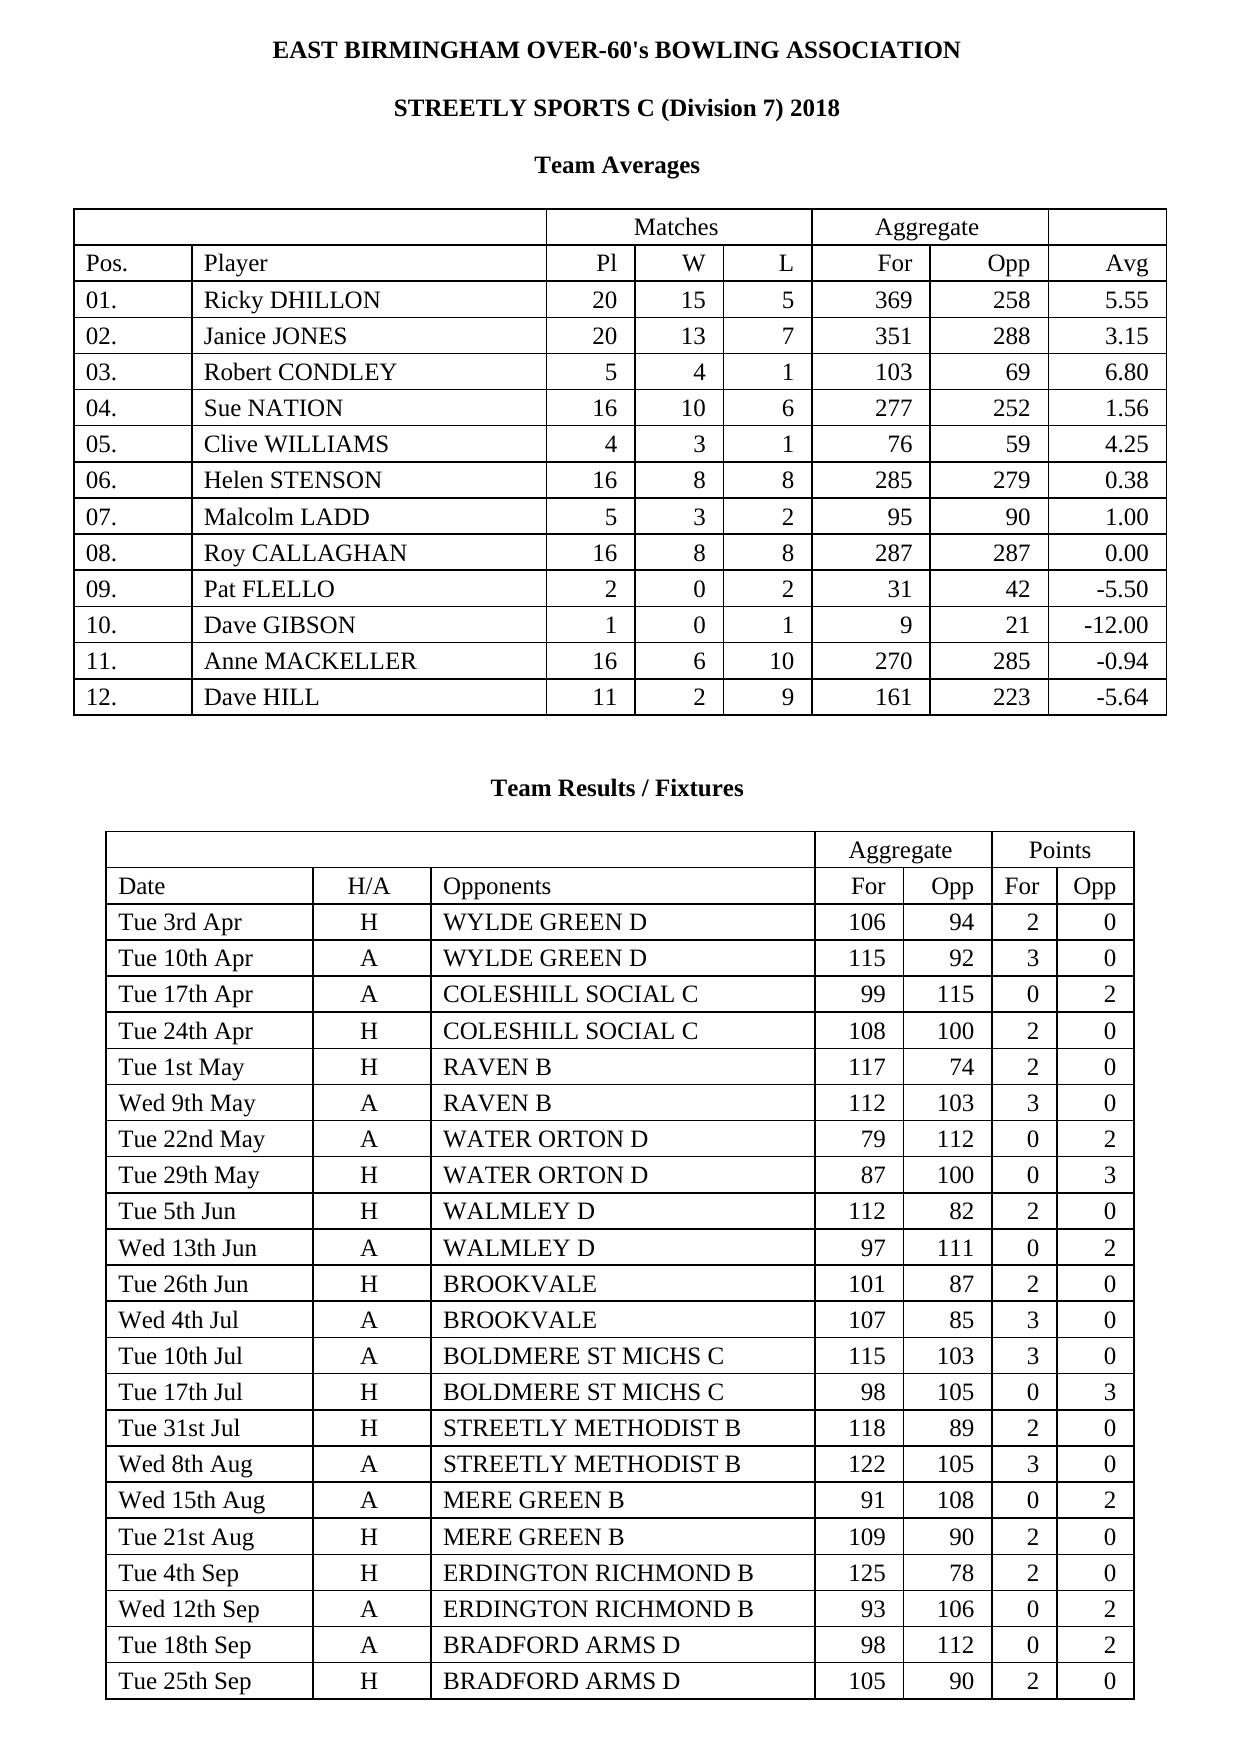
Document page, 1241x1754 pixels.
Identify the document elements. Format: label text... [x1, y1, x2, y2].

table_cell Dave GIBSON [193, 607, 546, 642]
table_cell 2 [636, 680, 723, 714]
table_cell 112 [904, 1627, 991, 1662]
table_cell 12. [75, 680, 191, 714]
table_cell H [314, 1049, 430, 1083]
table_cell ERDINGTON RICHMOND B [432, 1591, 814, 1626]
table_cell 9 [724, 680, 811, 714]
table_cell H [314, 1013, 430, 1047]
table_cell 79 [816, 1121, 903, 1156]
table_cell Janice JONES [193, 318, 546, 352]
table_cell 108 [816, 1013, 903, 1047]
table_cell 2 [993, 1663, 1056, 1698]
table_cell W [636, 246, 723, 280]
table_cell Clive WILLIAMS [193, 426, 546, 461]
table_cell 90 [904, 1519, 991, 1553]
table_cell 0 [1058, 1302, 1133, 1337]
table_cell Anne MACKELLER [193, 643, 546, 678]
table_cell 16 [547, 643, 634, 678]
table_cell Tue 5th Jun [107, 1194, 312, 1228]
table_cell 107 [816, 1302, 903, 1337]
table_cell 10 [636, 390, 723, 425]
table_cell 112 [816, 1194, 903, 1228]
table_cell 3 [993, 1447, 1056, 1481]
table_cell Sue NATION [193, 390, 546, 425]
table_cell 6.80 [1049, 354, 1166, 389]
table_cell 7 [724, 318, 811, 352]
table_cell 277 [813, 390, 929, 425]
table_cell 3 [1058, 1374, 1133, 1409]
table_cell Date [107, 868, 312, 903]
table_cell 6 [636, 643, 723, 678]
table_cell H [314, 1411, 430, 1445]
table_cell Robert CONDLEY [193, 354, 546, 389]
table_cell Tue 25th Sep [107, 1663, 312, 1698]
table_cell 97 [816, 1230, 903, 1264]
table_cell 87 [816, 1157, 903, 1192]
table_cell Pat FLELLO [193, 571, 546, 606]
table_cell -12.00 [1049, 607, 1166, 642]
table_cell BROOKVALE [432, 1266, 814, 1300]
text Team Averages [38, 150, 1202, 179]
table_cell Tue 26th Jun [107, 1266, 312, 1300]
table_cell 08. [75, 535, 191, 569]
table_cell 117 [816, 1049, 903, 1083]
table_cell 2 [1058, 1627, 1133, 1662]
table_cell STREETLY METHODIST B [432, 1411, 814, 1445]
table_cell Tue 24th Apr [107, 1013, 312, 1047]
table_cell MERE GREEN B [432, 1519, 814, 1553]
table_cell RAVEN B [432, 1049, 814, 1083]
table_cell 90 [904, 1663, 991, 1698]
table_cell 3.15 [1049, 318, 1166, 352]
table_cell Wed 12th Sep [107, 1591, 312, 1626]
table_cell 2 [724, 571, 811, 606]
table_cell 2 [993, 1266, 1056, 1300]
table_cell 112 [816, 1085, 903, 1120]
table_cell 2 [1058, 1121, 1133, 1156]
table_cell A [314, 1121, 430, 1156]
table_cell 288 [931, 318, 1048, 352]
table_cell 76 [813, 426, 929, 461]
table_cell Opp [904, 868, 991, 903]
table_cell 1 [724, 607, 811, 642]
table_cell 100 [904, 1013, 991, 1047]
table_cell A [314, 1483, 430, 1517]
table_cell 0 [1058, 1663, 1133, 1698]
table_cell 5 [547, 354, 634, 389]
table_header [75, 210, 546, 244]
table_cell 0 [1058, 1013, 1133, 1047]
table_cell 0 [993, 1230, 1056, 1264]
table_cell 122 [816, 1447, 903, 1481]
table_cell 0 [636, 571, 723, 606]
table_cell Tue 29th May [107, 1157, 312, 1192]
table_cell H [314, 1555, 430, 1589]
table_cell 10 [724, 643, 811, 678]
table_cell BRADFORD ARMS D [432, 1663, 814, 1698]
table_cell 03. [75, 354, 191, 389]
table_cell 07. [75, 499, 191, 533]
table_cell 94 [904, 905, 991, 939]
table_cell Tue 1st May [107, 1049, 312, 1083]
table_cell 02. [75, 318, 191, 352]
table_cell 10. [75, 607, 191, 642]
table_cell 0 [636, 607, 723, 642]
table_cell Dave HILL [193, 680, 546, 714]
table_cell 0.38 [1049, 463, 1166, 497]
table_cell Opp [1058, 868, 1133, 903]
table_cell BOLDMERE ST MICHS C [432, 1374, 814, 1409]
table_cell H [314, 1157, 430, 1192]
table_cell 1.00 [1049, 499, 1166, 533]
table_cell 106 [904, 1591, 991, 1626]
table_cell Tue 17th Jul [107, 1374, 312, 1409]
table_cell Pos. [75, 246, 191, 280]
table_cell BROOKVALE [432, 1302, 814, 1337]
table_header Points [993, 832, 1133, 867]
table_cell 11. [75, 643, 191, 678]
table_cell 0 [993, 977, 1056, 1011]
table_cell A [314, 1085, 430, 1120]
table_cell 118 [816, 1411, 903, 1445]
table_cell A [314, 1447, 430, 1481]
table_cell 125 [816, 1555, 903, 1589]
table_cell 0 [1058, 1519, 1133, 1553]
table_cell 0 [993, 1374, 1056, 1409]
table_cell 0 [993, 1157, 1056, 1192]
table_cell Malcolm LADD [193, 499, 546, 533]
table_cell Tue 31st Jul [107, 1411, 312, 1445]
table_cell -0.94 [1049, 643, 1166, 678]
table_cell 3 [993, 1085, 1056, 1120]
table_cell 04. [75, 390, 191, 425]
table_cell 4.25 [1049, 426, 1166, 461]
table_cell 2 [993, 1411, 1056, 1445]
table_cell 0 [1058, 1338, 1133, 1373]
table_cell 258 [931, 282, 1048, 316]
table_cell 6 [724, 390, 811, 425]
table_cell 8 [724, 535, 811, 569]
table_cell 3 [636, 426, 723, 461]
table_cell Roy CALLAGHAN [193, 535, 546, 569]
text STREETLY SPORTS C (Division 7) 2018 [38, 93, 1202, 122]
table_cell 2 [547, 571, 634, 606]
table_cell 287 [813, 535, 929, 569]
table_cell 105 [816, 1663, 903, 1698]
table_cell Tue 21st Aug [107, 1519, 312, 1553]
text Team Results / Fixtures [38, 773, 1202, 802]
table_cell Wed 4th Jul [107, 1302, 312, 1337]
table_cell 223 [931, 680, 1048, 714]
table_cell Tue 22nd May [107, 1121, 312, 1156]
table_cell 161 [813, 680, 929, 714]
table_cell 112 [904, 1121, 991, 1156]
table_cell H [314, 1374, 430, 1409]
table_cell 285 [813, 463, 929, 497]
table_cell BOLDMERE ST MICHS C [432, 1338, 814, 1373]
table_header Matches [547, 210, 811, 244]
table_cell 108 [904, 1483, 991, 1517]
table_cell Opp [931, 246, 1048, 280]
table_cell 06. [75, 463, 191, 497]
table_header [1049, 210, 1166, 244]
table_cell 0 [1058, 941, 1133, 975]
table_cell 2 [993, 1555, 1056, 1589]
table_cell For [816, 868, 903, 903]
table_cell 0 [1058, 1194, 1133, 1228]
table_cell 0 [993, 1483, 1056, 1517]
table_cell H [314, 1194, 430, 1228]
table_cell A [314, 1302, 430, 1337]
table_cell Opponents [432, 868, 814, 903]
table_cell 105 [904, 1374, 991, 1409]
table_cell 2 [1058, 977, 1133, 1011]
table_cell 9 [813, 607, 929, 642]
table_cell 99 [816, 977, 903, 1011]
table_cell 2 [993, 1049, 1056, 1083]
table_cell 11 [547, 680, 634, 714]
table_cell 279 [931, 463, 1048, 497]
table_cell 85 [904, 1302, 991, 1337]
table_cell A [314, 1338, 430, 1373]
table_cell 103 [904, 1338, 991, 1373]
table_cell STREETLY METHODIST B [432, 1447, 814, 1481]
table_cell 05. [75, 426, 191, 461]
table_cell 351 [813, 318, 929, 352]
table_cell Helen STENSON [193, 463, 546, 497]
table_cell 0 [993, 1121, 1056, 1156]
table_cell 2 [1058, 1591, 1133, 1626]
table_cell 270 [813, 643, 929, 678]
table_cell Wed 15th Aug [107, 1483, 312, 1517]
table_cell 20 [547, 282, 634, 316]
table_cell 01. [75, 282, 191, 316]
table_cell WYLDE GREEN D [432, 941, 814, 975]
table_cell 103 [813, 354, 929, 389]
table_cell 89 [904, 1411, 991, 1445]
table_cell 21 [931, 607, 1048, 642]
table_cell 93 [816, 1591, 903, 1626]
table_cell 3 [993, 1302, 1056, 1337]
table_cell 90 [931, 499, 1048, 533]
table_cell 0 [1058, 905, 1133, 939]
table_cell 2 [1058, 1483, 1133, 1517]
table_cell 16 [547, 390, 634, 425]
table_cell 42 [931, 571, 1048, 606]
table_cell 0 [993, 1591, 1056, 1626]
table_cell A [314, 1230, 430, 1264]
table_cell 101 [816, 1266, 903, 1300]
table_cell 0 [993, 1627, 1056, 1662]
table_cell 109 [816, 1519, 903, 1553]
table_cell 5 [547, 499, 634, 533]
table_cell 98 [816, 1374, 903, 1409]
table_cell A [314, 1591, 430, 1626]
table_cell 2 [993, 1194, 1056, 1228]
table_cell 59 [931, 426, 1048, 461]
table_cell 2 [993, 1013, 1056, 1047]
table_cell 20 [547, 318, 634, 352]
table_cell BRADFORD ARMS D [432, 1627, 814, 1662]
table_cell 0 [1058, 1049, 1133, 1083]
table_cell WYLDE GREEN D [432, 905, 814, 939]
table_cell 115 [816, 941, 903, 975]
table_cell H [314, 905, 430, 939]
table_cell 0 [1058, 1411, 1133, 1445]
table_cell COLESHILL SOCIAL C [432, 1013, 814, 1047]
table_header Aggregate [816, 832, 991, 867]
table_cell For [993, 868, 1056, 903]
table_cell Pl [547, 246, 634, 280]
table_cell H [314, 1663, 430, 1698]
table_cell Wed 9th May [107, 1085, 312, 1120]
table_cell 115 [816, 1338, 903, 1373]
table_cell 0 [1058, 1266, 1133, 1300]
table_cell 103 [904, 1085, 991, 1120]
table_cell Tue 18th Sep [107, 1627, 312, 1662]
table_cell 98 [816, 1627, 903, 1662]
table_cell 74 [904, 1049, 991, 1083]
table_cell 285 [931, 643, 1048, 678]
table_cell 0 [1058, 1447, 1133, 1481]
table_cell 92 [904, 941, 991, 975]
table_cell 13 [636, 318, 723, 352]
table_cell Tue 10th Apr [107, 941, 312, 975]
table_cell 0 [1058, 1085, 1133, 1120]
table_cell 2 [993, 1519, 1056, 1553]
table_cell 287 [931, 535, 1048, 569]
table_cell 91 [816, 1483, 903, 1517]
table_cell 3 [1058, 1157, 1133, 1192]
table_cell -5.50 [1049, 571, 1166, 606]
table_cell H/A [314, 868, 430, 903]
table_cell 106 [816, 905, 903, 939]
table_cell Tue 4th Sep [107, 1555, 312, 1589]
table_cell MERE GREEN B [432, 1483, 814, 1517]
table_cell For [813, 246, 929, 280]
table_cell 100 [904, 1157, 991, 1192]
table_cell 31 [813, 571, 929, 606]
table_cell 0.00 [1049, 535, 1166, 569]
table_cell A [314, 941, 430, 975]
table_cell 4 [547, 426, 634, 461]
table_cell 1 [724, 354, 811, 389]
table_cell WALMLEY D [432, 1194, 814, 1228]
table_cell -5.64 [1049, 680, 1166, 714]
table_cell 105 [904, 1447, 991, 1481]
table_cell A [314, 977, 430, 1011]
table_cell L [724, 246, 811, 280]
table_cell 252 [931, 390, 1048, 425]
table_cell 3 [636, 499, 723, 533]
table_cell Player [193, 246, 546, 280]
table_cell 5 [724, 282, 811, 316]
table_cell 16 [547, 535, 634, 569]
table_cell 15 [636, 282, 723, 316]
table_cell 115 [904, 977, 991, 1011]
table_cell Wed 8th Aug [107, 1447, 312, 1481]
table_cell WATER ORTON D [432, 1121, 814, 1156]
table_cell 8 [724, 463, 811, 497]
table_cell WALMLEY D [432, 1230, 814, 1264]
table_cell 1 [724, 426, 811, 461]
table_cell Tue 10th Jul [107, 1338, 312, 1373]
table_cell 3 [993, 941, 1056, 975]
table_header [107, 832, 814, 867]
table_header Aggregate [813, 210, 1048, 244]
table_cell 3 [993, 1338, 1056, 1373]
table_cell Tue 17th Apr [107, 977, 312, 1011]
table_cell Wed 13th Jun [107, 1230, 312, 1264]
table_cell A [314, 1627, 430, 1662]
table_cell H [314, 1266, 430, 1300]
table_cell 1.56 [1049, 390, 1166, 425]
table_cell H [314, 1519, 430, 1553]
table_cell WATER ORTON D [432, 1157, 814, 1192]
table_cell Tue 3rd Apr [107, 905, 312, 939]
table_cell 78 [904, 1555, 991, 1589]
table_cell ERDINGTON RICHMOND B [432, 1555, 814, 1589]
table_cell 16 [547, 463, 634, 497]
table_cell 5.55 [1049, 282, 1166, 316]
table_cell 95 [813, 499, 929, 533]
table_cell 2 [1058, 1230, 1133, 1264]
table_cell 4 [636, 354, 723, 389]
table_cell 69 [931, 354, 1048, 389]
table_cell 2 [993, 905, 1056, 939]
table_cell Avg [1049, 246, 1166, 280]
table_cell 1 [547, 607, 634, 642]
table_cell 0 [1058, 1555, 1133, 1589]
table_cell Ricky DHILLON [193, 282, 546, 316]
table_cell COLESHILL SOCIAL C [432, 977, 814, 1011]
table_cell 111 [904, 1230, 991, 1264]
table_cell RAVEN B [432, 1085, 814, 1120]
table_cell 87 [904, 1266, 991, 1300]
table_cell 2 [724, 499, 811, 533]
table_cell 8 [636, 535, 723, 569]
table_cell 369 [813, 282, 929, 316]
table_cell 82 [904, 1194, 991, 1228]
table_cell 8 [636, 463, 723, 497]
table_cell 09. [75, 571, 191, 606]
